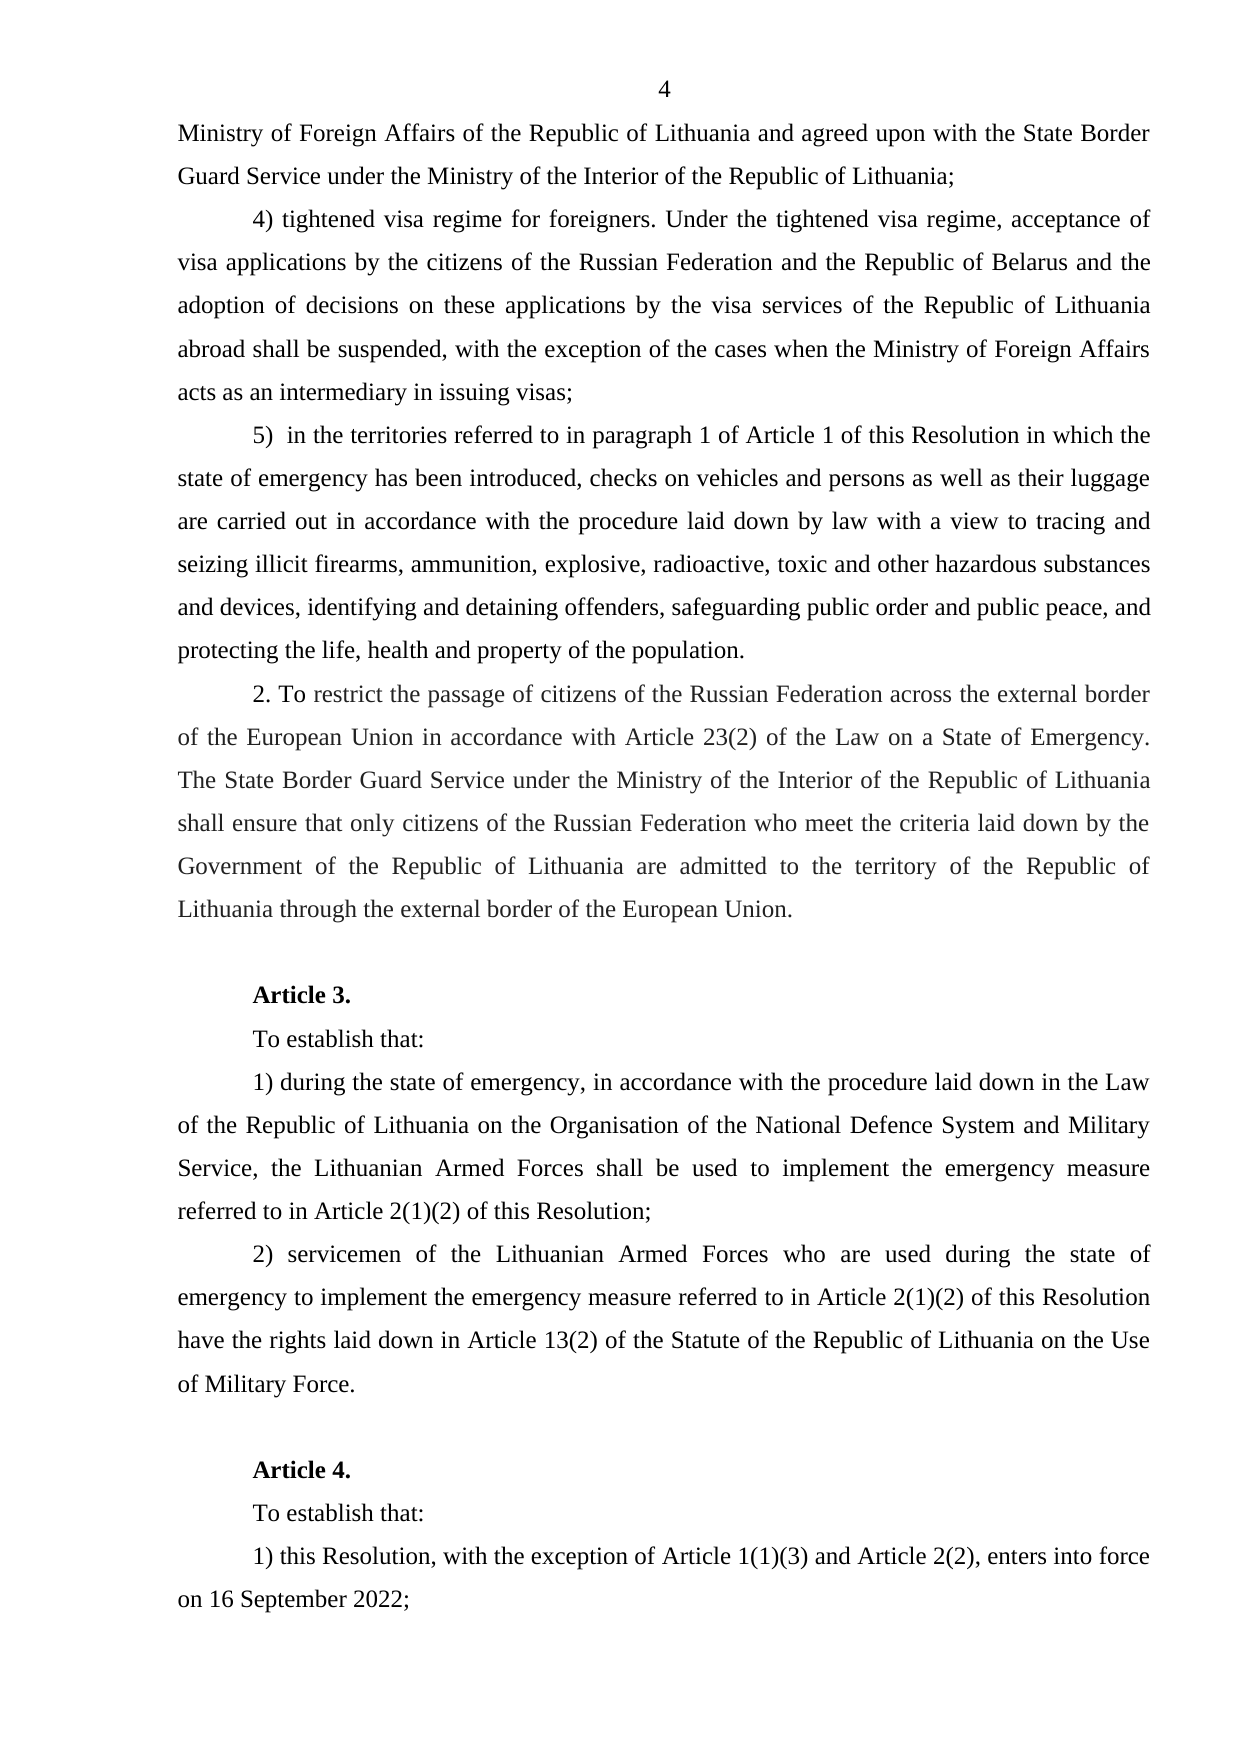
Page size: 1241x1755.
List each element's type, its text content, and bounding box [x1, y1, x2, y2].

text 5) in the territories referred to in paragraph 1 of Article 1 of this Resolution in which the state of emergency has been introduced, checks on vehicles and persons as well as their luggage are carried out in accordance with the procedure laid down by law with a view to tracing and seizing illicit firearms, ammunition, explosive, radioactive, toxic and other hazardous substances and devices, identifying and detaining offenders, safeguarding public order and public peace, and protecting the life, health and property of the population. [177, 420, 1152, 664]
text Article 4. [177, 1455, 1152, 1484]
text Article 3. [177, 981, 1152, 1009]
text To establish that: [177, 1498, 1152, 1527]
text 4) tightened visa regime for foreigners. Under the tightened visa regime, acceptance of visa applications by the citizens of the Russian Federation and the Republic of Belarus and the adoption of decisions on these applications by the visa services of the Republic of Lithuania abroad shall be suspended, with the exception of the cases when the Ministry of Foreign Affairs acts as an intermediary in issuing visas; [177, 204, 1152, 406]
text 1) during the state of emergency, in accordance with the procedure laid down in the Law of the Republic of Lithuania on the Organisation of the National Defence System and Military Service, the Lithuanian Armed Forces shall be used to implement the emergency measure referred to in Article 2(1)(2) of this Resolution; [177, 1067, 1152, 1225]
text To establish that: [177, 1024, 1152, 1052]
text 2. To restrict the passage of citizens of the Russian Federation across the external border of the European Union in accordance with Article 23(2) of the Law on a State of Emergency. The State Border Guard Service under the Ministry of the Interior of the Republic of Lithuania shall ensure that only citizens of the Russian Federation who meet the criteria laid down by the Government of the Republic of Lithuania are admitted to the territory of the Republic of Lithuania through the external border of the European Union. [177, 679, 1152, 923]
text 2) servicemen of the Lithuanian Armed Forces who are used during the state of emergency to implement the emergency measure referred to in Article 2(1)(2) of this Resolution have the rights laid down in Article 13(2) of the Statute of the Republic of Lithuania on the Use of Military Force. [177, 1239, 1152, 1397]
text Ministry of Foreign Affairs of the Republic of Lithuania and agreed upon with the State Border Guard Service under the Ministry of the Interior of the Republic of Lithuania; [177, 118, 1152, 190]
text 1) this Resolution, with the exception of Article 1(1)(3) and Article 2(2), enters into force on 16 September 2022; [177, 1541, 1152, 1613]
